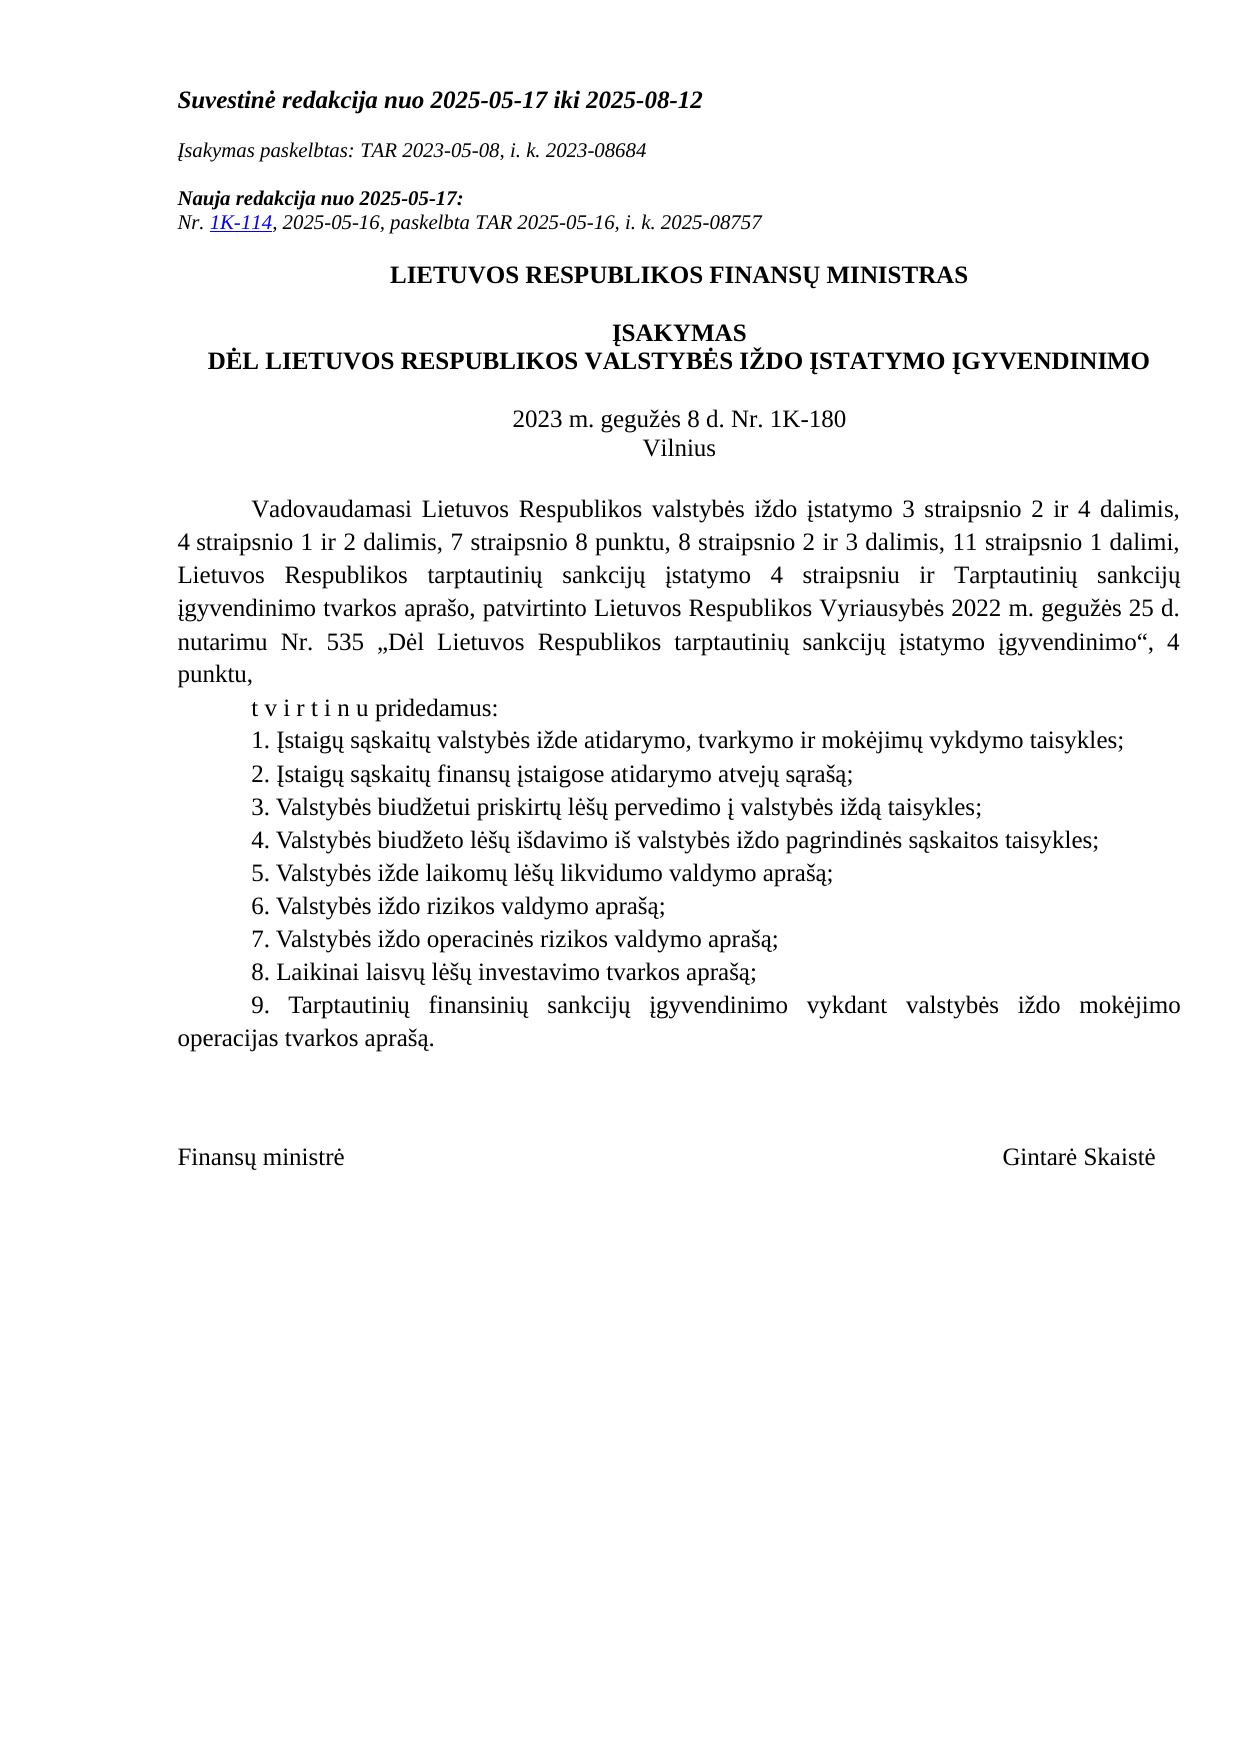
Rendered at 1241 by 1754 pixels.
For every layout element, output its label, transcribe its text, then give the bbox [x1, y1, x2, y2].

text Nauja redakcija nuo 2025-05-17: [177, 186, 1181, 210]
text 1. Įstaigų sąskaitų valstybės ižde atidarymo, tvarkymo ir mokėjimų vykdymo taisykles; [177, 726, 1181, 754]
text 3. Valstybės biudžetui priskirtų lėšų pervedimo į valstybės iždą taisykles; [177, 792, 1181, 820]
text 2. Įstaigų sąskaitų finansų įstaigose atidarymo atvejų sąrašą; [177, 759, 1181, 787]
text ĮSAKYMAS [177, 318, 1181, 346]
text 5. Valstybės ižde laikomų lėšų likvidumo valdymo aprašą; [177, 858, 1181, 886]
text Nr. 1K-114, 2025-05-16, paskelbta TAR 2025-05-16, i. k. 2025-08757 [177, 210, 1181, 234]
text LIETUVOS RESPUBLIKOS FINANSŲ MINISTRAS [177, 260, 1181, 289]
text DĖL LIETUVOS RESPUBLIKOS VALSTYBĖS IŽDO ĮSTATYMO ĮGYVENDINIMO [177, 346, 1181, 375]
text 6. Valstybės iždo rizikos valdymo aprašą; [177, 891, 1181, 919]
text Įsakymas paskelbtas: TAR 2023-05-08, i. k. 2023-08684 [177, 138, 1181, 162]
text 2023 m. gegužės 8 d. Nr. 1K-180 [177, 404, 1181, 433]
text 8. Laikinai laisvų lėšų investavimo tvarkos aprašą; [177, 957, 1181, 986]
text 7. Valstybės iždo operacinės rizikos valdymo aprašą; [177, 924, 1181, 952]
text 4. Valstybės biudžeto lėšų išdavimo iš valstybės iždo pagrindinės sąskaitos taisykles; [177, 825, 1181, 853]
text tv i r t i n u pridedamus: [177, 693, 1181, 721]
text Suvestinė redakcija nuo 2025-05-17 iki 2025-08-12 [177, 85, 1181, 113]
text 9. Tarptautinių finansinių sankcijų įgyvendinimo vykdant valstybės iždo mokėjimo operacijas tvarkos aprašą. [177, 990, 1181, 1052]
text Vilnius [177, 433, 1181, 461]
text Finansų ministrė Gintarė Skaistė [177, 1142, 1181, 1171]
text Vadovaudamasi Lietuvos Respublikos valstybės iždo įstatymo 3 straipsnio 2 ir 4 dalimis, 4 straipsnio 1 ir 2 dalimis, 7 straipsnio 8 punktu, 8 straipsnio 2 ir 3 dalimis, 11 straipsnio 1 dalimi, Lietuvos Respublikos tarptautinių sankcijų įstatymo 4 straipsniu ir Tarptautinių sankcijų įgyvendinimo tvarkos aprašo, patvirtinto Lietuvos Respublikos Vyriausybės 2022 m. gegužės 25 d. nutarimu Nr. 535 „Dėl Lietuvos Respublikos tarptautinių sankcijų įstatymo įgyvendinimo“, 4 punktu, [177, 494, 1181, 688]
